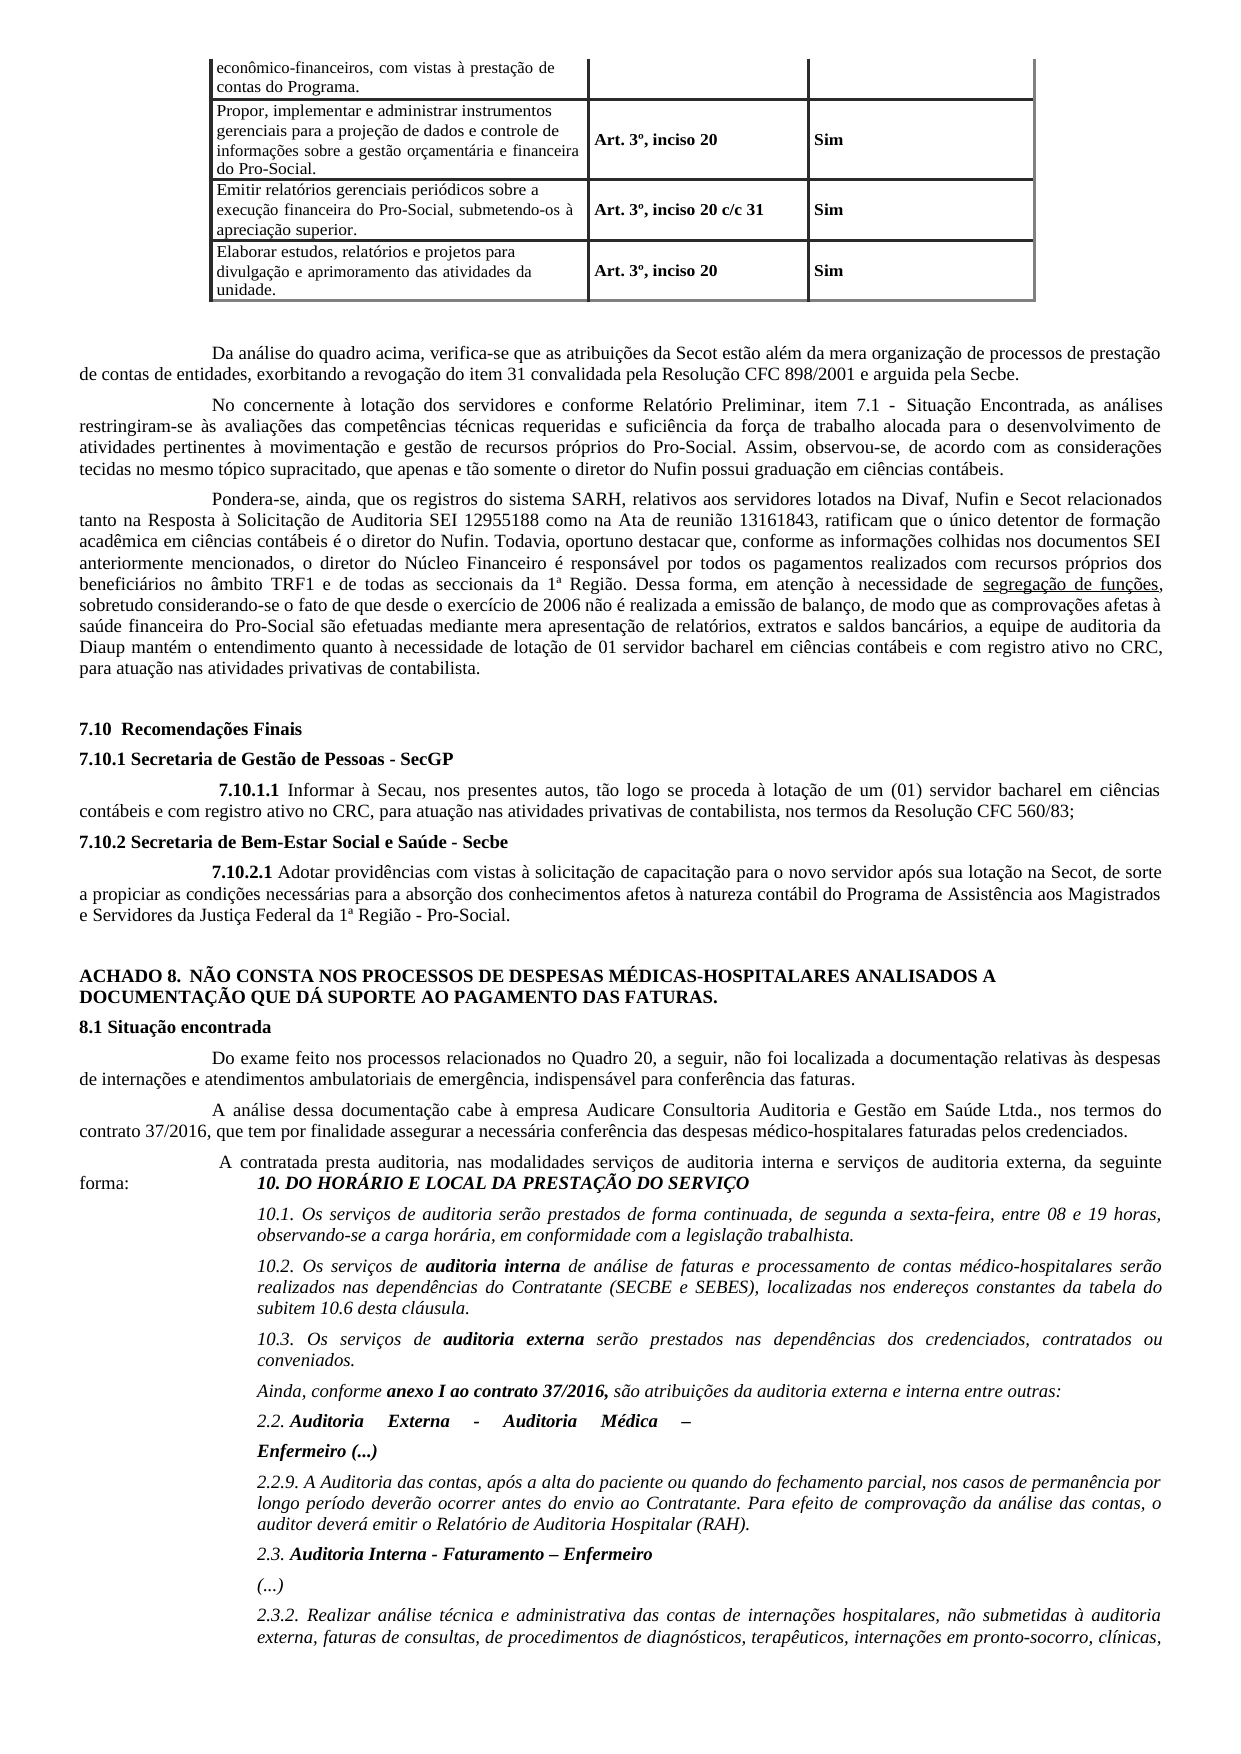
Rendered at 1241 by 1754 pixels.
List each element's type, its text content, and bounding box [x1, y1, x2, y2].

table_cell Art. 3º, inciso 20 [590, 101, 807, 178]
table_header econômico-financeiros, com vistas à prestação de contas do Programa. [213, 59, 587, 98]
text Do exame feito nos processos relacionados no Quadro 20, a seguir, não foi localizada a documentação relativas às despesas de internações e atendimentos ambulatoriais de emergência, indispensável para conferência das faturas. [79, 1047, 1163, 1090]
text Ainda, conforme anexo I ao contrato 37/2016, são atribuições da auditoria externa e interna entre outras: [257, 1379, 1184, 1401]
list Secretaria de Gestão de Pessoas - SecGP [79, 748, 1184, 770]
table_cell Emitir relatórios gerenciais periódicos sobre a execução financeira do Pro-Social, submetendo-os à apreciação superior. [213, 181, 587, 239]
text 2.2.9. A Auditoria das contas, após a alta do paciente ou quando do fechamento parcial, nos casos de permanência por longo período deverão ocorrer antes do envio ao Contratante. Para efeito de comprovação da análise das contas, o auditor deverá emitir o Relatório de Auditoria Hospitalar (RAH). [257, 1471, 1163, 1534]
subtitle DO HORÁRIO E LOCAL DA PRESTAÇÃO DO SERVIÇO [257, 1172, 1184, 1194]
table_cell Art. 3º, inciso 20 c/c 31 [590, 181, 807, 239]
list Situação encontrada [79, 1016, 1184, 1038]
text Pondera-se, ainda, que os registros do sistema SARH, relativos aos servidores lotados na Divaf, Nufin e Secot relacionados tanto na Resposta à Solicitação de Auditoria SEI 12955188 como na Ata de reunião 13161843, ratificam que o único detentor de formação acadêmica em ciências contábeis é o diretor do Nufin. Todavia, oportuno destacar que, conforme as informações colhidas nos documentos SEI anteriormente mencionados, o diretor do Núcleo Financeiro é responsável por todos os pagamentos realizados com recursos próprios dos beneficiários no âmbito TRF1 e de todas as seccionais da 1ª Região. Dessa forma, em atenção à necessidade de segregação de funções, sobretudo considerando-se o fato de que desde o exercício de 2006 não é realizada a emissão de balanço, de modo que as comprovações afetas à saúde financeira do Pro-Social são efetuadas mediante mera apresentação de relatórios, extratos e saldos bancários, a equipe de auditoria da Diaup mantém o entendimento quanto à necessidade de lotação de 01 servidor bacharel em ciências contábeis e com registro ativo no CRC, para atuação nas atividades privativas de contabilista. [79, 488, 1163, 679]
table_cell Propor, implementar e administrar instrumentos gerenciais para a projeção de dados e controle de informações sobre a gestão orçamentária e financeira do Pro-Social. [213, 101, 587, 178]
list Realizar análise técnica e administrativa das contas de internações hospitalares, não submetidas à auditoria externa, faturas de consultas, de procedimentos de diagnósticos, terapêuticos, internações em pronto-socorro, clínicas, [257, 1604, 1163, 1647]
table_cell Art. 3º, inciso 20 [590, 242, 807, 299]
table_header [590, 59, 807, 98]
text Da análise do quadro acima, verifica-se que as atribuições da Secot estão além da mera organização de processos de prestação de contas de entidades, exorbitando a revogação do item 31 convalidada pela Resolução CFC 898/2001 e arguida pela Secbe. [79, 342, 1163, 385]
subtitle Auditoria Interna - Faturamento – Enfermeiro [257, 1543, 1184, 1565]
subtitle Secretaria de Bem-Estar Social e Saúde - Secbe [79, 831, 1184, 852]
list Os serviços de auditoria serão prestados de forma continuada, de segunda a sexta-feira, entre 08 e 19 horas, observando-se a carga horária, em conformidade com a legislação trabalhista. [257, 1203, 1162, 1246]
subtitle Auditoria Externa - Auditoria Médica – Enfermeiro (...) [257, 1410, 691, 1462]
subtitle ACHADO 8. NÃO CONSTA NOS PROCESSOS DE DESPESAS MÉDICAS-HOSPITALARES ANALISADOS A DOCUMENTAÇÃO QUE DÁ SUPORTE AO PAGAMENTO DAS FATURAS. [79, 965, 1164, 1007]
table_cell Sim [810, 242, 1033, 299]
table_cell Elaborar estudos, relatórios e projetos para divulgação e aprimoramento das atividades da unidade. [213, 242, 587, 299]
text forma: [79, 1172, 133, 1193]
text (...) [257, 1573, 1184, 1595]
table_cell Sim [810, 181, 1033, 239]
table_cell Sim [810, 101, 1033, 178]
subtitle Recomendações Finais [79, 718, 1184, 739]
text No concernente à lotação dos servidores e conforme Relatório Preliminar, item 7.1 - Situação Encontrada, as análises restringiram-se às avaliações das competências técnicas requeridas e suficiência da força de trabalho alocada para o desenvolvimento de atividades pertinentes à movimentação e gestão de recursos próprios do Pro-Social. Assim, observou-se, de acordo com as considerações tecidas no mesmo tópico supracitado, que apenas e tão somente o diretor do Nufin possui graduação em ciências contábeis. [79, 394, 1163, 479]
list Os serviços de auditoria interna de análise de faturas e processamento de contas médico-hospitalares serão realizados nas dependências do Contratante (SECBE e SEBES), localizadas nos endereços constantes da tabela do subitem 10.6 desta cláusula. [257, 1255, 1163, 1319]
list Adotar providências com vistas à solicitação de capacitação para o novo servidor após sua lotação na Secot, de sorte a propiciar as condições necessárias para a absorção dos conhecimentos afetos à natureza contábil do Programa de Assistência aos Magistrados e Servidores da Justiça Federal da 1ª Região - Pro-Social. [79, 861, 1163, 925]
text A análise dessa documentação cabe à empresa Audicare Consultoria Auditoria e Gestão em Saúde Ltda., nos termos do contrato 37/2016, que tem por finalidade assegurar a necessária conferência das despesas médico-hospitalares faturadas pelos credenciados. [79, 1099, 1164, 1142]
table_header [810, 59, 1033, 98]
list Os serviços de auditoria externa serão prestados nas dependências dos credenciados, contratados ou conveniados. [257, 1328, 1163, 1371]
list Informar à Secau, nos presentes autos, tão logo se proceda à lotação de um (01) servidor bacharel em ciências contábeis e com registro ativo no CRC, para atuação nas atividades privativas de contabilista, nos termos da Resolução CFC 560/83; [79, 779, 1162, 822]
text A contratada presta auditoria, nas modalidades serviços de auditoria interna e serviços de auditoria externa, da seguinte [218, 1151, 1184, 1172]
